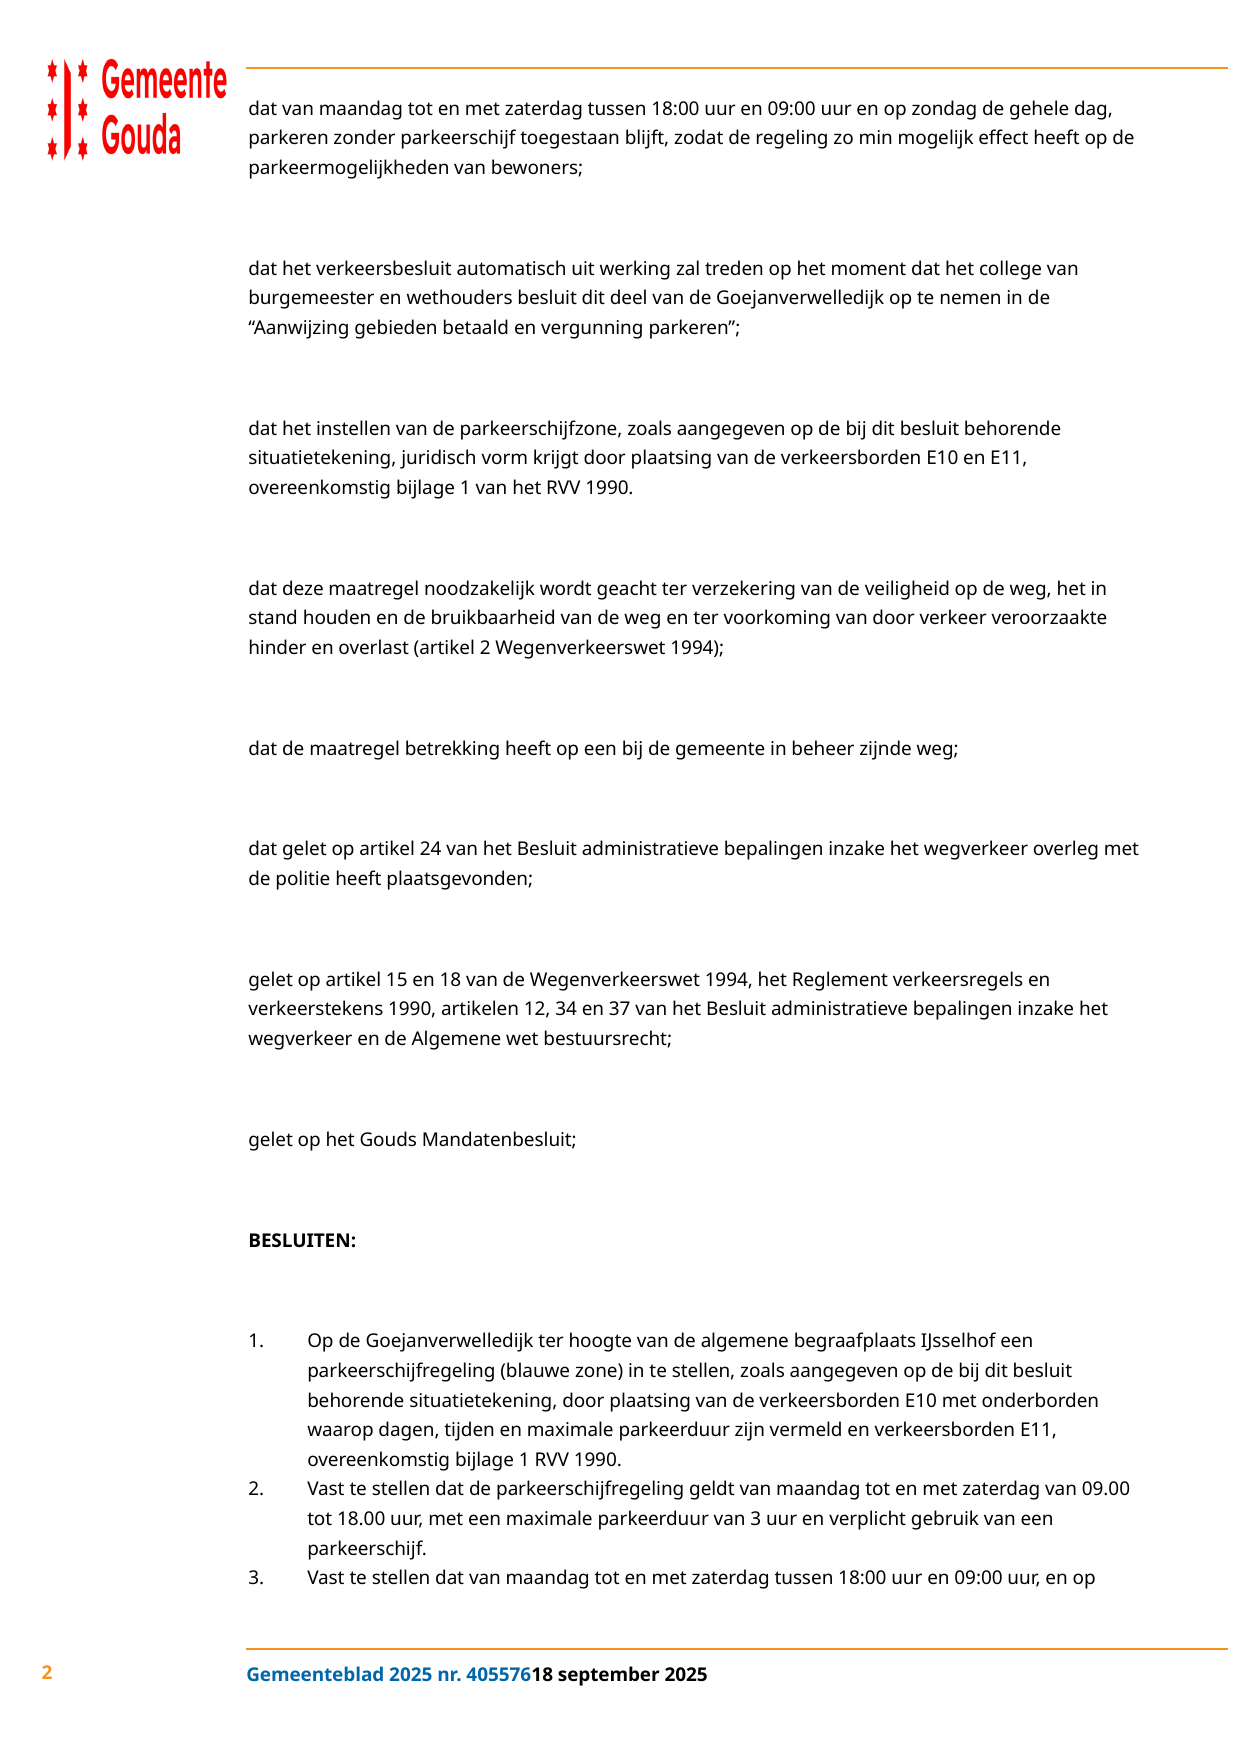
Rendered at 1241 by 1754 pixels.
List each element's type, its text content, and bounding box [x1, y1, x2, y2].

list Vast te stellen dat van maandag tot en met zaterdag tussen 18:00 uur en 09:00 uur, en op [248, 1564, 1152, 1590]
text BESLUITEN: [248, 1227, 1152, 1253]
text dat gelet op artikel 24 van het Besluit administratieve bepalingen inzake het wegverkeer overleg met de politie heeft plaatsgevonden; [248, 836, 1152, 891]
text gelet op artikel 15 en 18 van de Wegenverkeerswet 1994, het Reglement verkeersregels en verkeerstekens 1990, artikelen 12, 34 en 37 van het Besluit administratieve bepalingen inzake het wegverkeer en de Algemene wet bestuursrecht; [248, 966, 1152, 1051]
list Op de Goejanverwelledijk ter hoogte van de algemene begraafplaats IJsselhof een parkeerschijfregeling (blauwe zone) in te stellen, zoals aangegeven op de bij dit besluit behorende situatietekening, door plaatsing van de verkeersborden E10 met onderborden waarop dagen, tijden en maximale parkeerduur zijn vermeld en verkeersborden E11, overeenkomstig bijlage 1 RVV 1990. [248, 1328, 1152, 1472]
picture [41, 47, 231, 172]
text dat het verkeersbesluit automatisch uit werking zal treden op het moment dat het college van burgemeester en wethouders besluit dit deel van de Goejanverwelledijk op te nemen in de “Aanwijzing gebieden betaald en vergunning parkeren”; [248, 255, 1152, 340]
text dat het instellen van de parkeerschijfzone, zoals aangegeven op de bij dit besluit behorende situatietekening, juridisch vorm krijgt door plaatsing van de verkeersborden E10 en E11, overeenkomstig bijlage 1 van het RVV 1990. [248, 415, 1152, 500]
text dat deze maatregel noodzakelijk wordt geacht ter verzekering van de veiligheid op de weg, het in stand houden en de bruikbaarheid van de weg en ter voorkoming van door verkeer veroorzaakte hinder en overlast (artikel 2 Wegenverkeerswet 1994); [248, 575, 1152, 660]
text dat de maatregel betrekking heeft op een bij de gemeente in beheer zijnde weg; [248, 735, 1152, 761]
text gelet op het Gouds Mandatenbesluit; [248, 1126, 1152, 1152]
text dat van maandag tot en met zaterdag tussen 18:00 uur en 09:00 uur en op zondag de gehele dag, parkeren zonder parkeerschijf toegestaan blijft, zodat de regeling zo min mogelijk effect heeft op de parkeermogelijkheden van bewoners; [248, 95, 1152, 180]
list Vast te stellen dat de parkeerschijfregeling geldt van maandag tot en met zaterdag van 09.00 tot 18.00 uur, met een maximale parkeerduur van 3 uur en verplicht gebruik van een parkeerschijf. [248, 1476, 1152, 1561]
